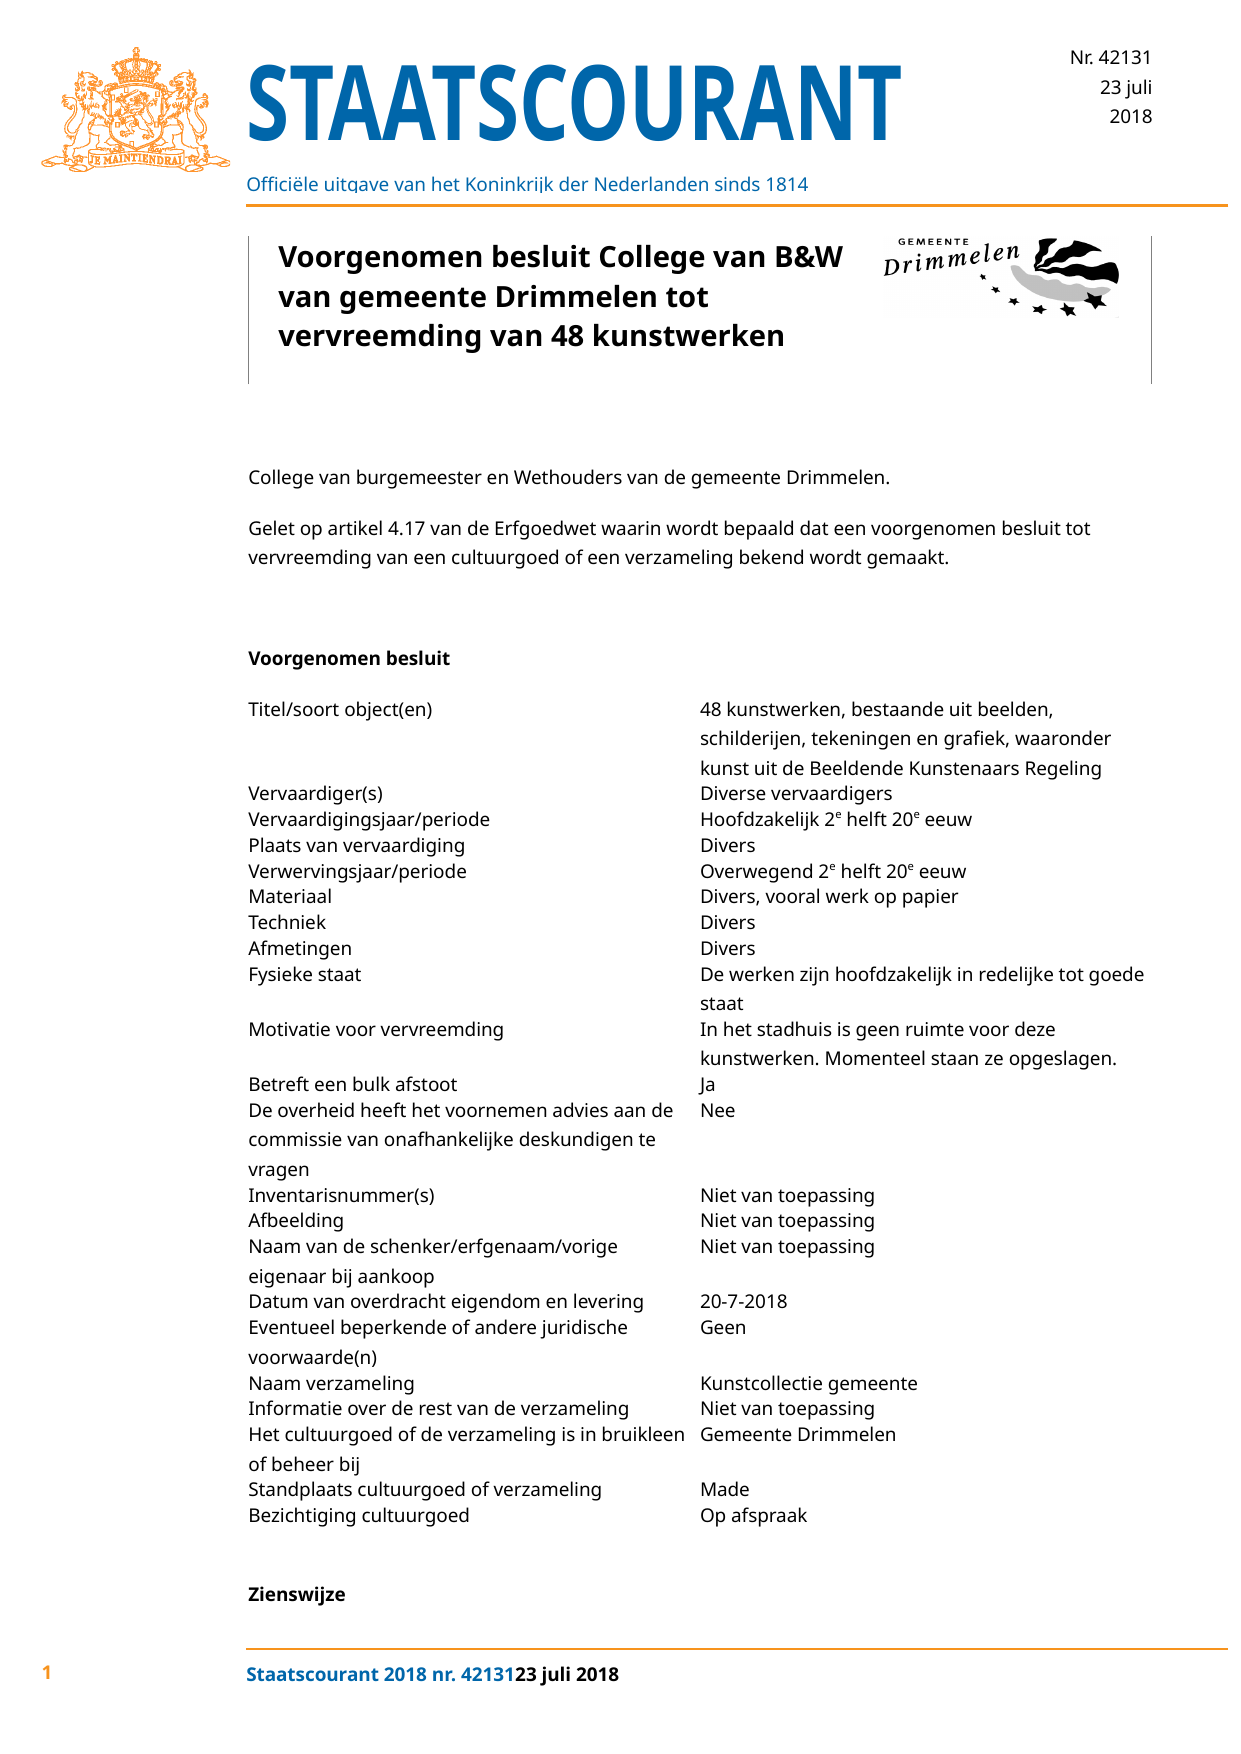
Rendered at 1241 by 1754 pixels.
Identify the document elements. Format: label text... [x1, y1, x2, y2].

table_cell Hoofdzakelijk 2e helft 20e eeuw [700, 806, 1152, 832]
table_cell Vervaardigingsjaar/periode [248, 806, 700, 832]
table_cell Het cultuurgoed of de verzameling is in bruikleen of beheer bij [248, 1421, 700, 1477]
table_cell Gemeente Drimmelen [700, 1421, 1152, 1477]
table_cell Niet van toepassing [700, 1234, 1152, 1289]
table_header [850, 236, 1151, 384]
table_cell Afbeelding [248, 1208, 700, 1233]
table_cell Informatie over de rest van de verzameling [248, 1396, 700, 1421]
table_cell Datum van overdracht eigendom en levering [248, 1289, 700, 1314]
table_cell Motivatie voor vervreemding [248, 1016, 700, 1071]
table_cell Diverse vervaardigers [700, 781, 1152, 806]
table_cell De werken zijn hoofdzakelijk in redelijke tot goede staat [700, 961, 1152, 1016]
table_cell 20-7-2018 [700, 1289, 1152, 1314]
table_cell Plaats van vervaardiging [248, 832, 700, 858]
table_cell Bezichtiging cultuurgoed [248, 1502, 700, 1528]
table_cell Standplaats cultuurgoed of verzameling [248, 1477, 700, 1502]
text Gelet op artikel 4.17 van de Erfgoedwet waarin wordt bepaald dat een voorgenomen besluit tot vervreemding van een cultuurgoed of een verzameling bekend wordt gemaakt. [248, 515, 1152, 570]
table_header Titel/soort object(en) [248, 696, 700, 781]
table_cell Verwervingsjaar/periode [248, 858, 700, 883]
table_cell Divers [700, 909, 1152, 935]
table_cell Niet van toepassing [700, 1182, 1152, 1208]
table_cell Niet van toepassing [700, 1396, 1152, 1421]
table_cell Vervaardiger(s) [248, 781, 700, 806]
table_cell Techniek [248, 909, 700, 935]
table_cell Made [700, 1477, 1152, 1502]
table_cell Eventueel beperkende of andere juridische voorwaarde(n) [248, 1315, 700, 1370]
table_cell Betreft een bulk afstoot [248, 1071, 700, 1097]
text College van burgemeester en Wethouders van de gemeente Drimmelen. [248, 464, 1152, 490]
table_cell Divers, vooral werk op papier [700, 884, 1152, 909]
text Zienswijze [248, 1582, 1152, 1607]
table_cell In het stadhuis is geen ruimte voor deze kunstwerken. Momenteel staan ze opgeslagen. [700, 1016, 1152, 1071]
table_cell Ja [700, 1071, 1152, 1097]
table_cell Op afspraak [700, 1502, 1152, 1528]
table_cell Inventarisnummer(s) [248, 1182, 700, 1208]
table_cell Divers [700, 935, 1152, 961]
table_cell Overwegend 2e helft 20e eeuw [700, 858, 1152, 883]
table_cell Nee [700, 1097, 1152, 1182]
table_cell Niet van toepassing [700, 1208, 1152, 1233]
table_cell Materiaal [248, 884, 700, 909]
table_cell De overheid heeft het voornemen advies aan de commissie van onafhankelijke deskundigen te vragen [248, 1097, 700, 1182]
table_cell Naam van de schenker/erfgenaam/vorige eigenaar bij aankoop [248, 1234, 700, 1289]
table_cell Geen [700, 1315, 1152, 1370]
table_cell Fysieke staat [248, 961, 700, 1016]
table_cell Kunstcollectie gemeente [700, 1370, 1152, 1396]
table_cell Divers [700, 832, 1152, 858]
table_cell Afmetingen [248, 935, 700, 961]
picture [41, 47, 231, 172]
table_header Voorgenomen besluit College van B&W van gemeente Drimmelen tot vervreemding van 48 kunstwerken [249, 236, 850, 384]
text Voorgenomen besluit [248, 645, 1152, 671]
table_cell Naam verzameling [248, 1370, 700, 1396]
table_header 48 kunstwerken, bestaande uit beelden, schilderijen, tekeningen en grafiek, waaronder kunst uit de Beeldende Kunstenaars Regeling [700, 696, 1152, 781]
picture [882, 236, 1119, 318]
